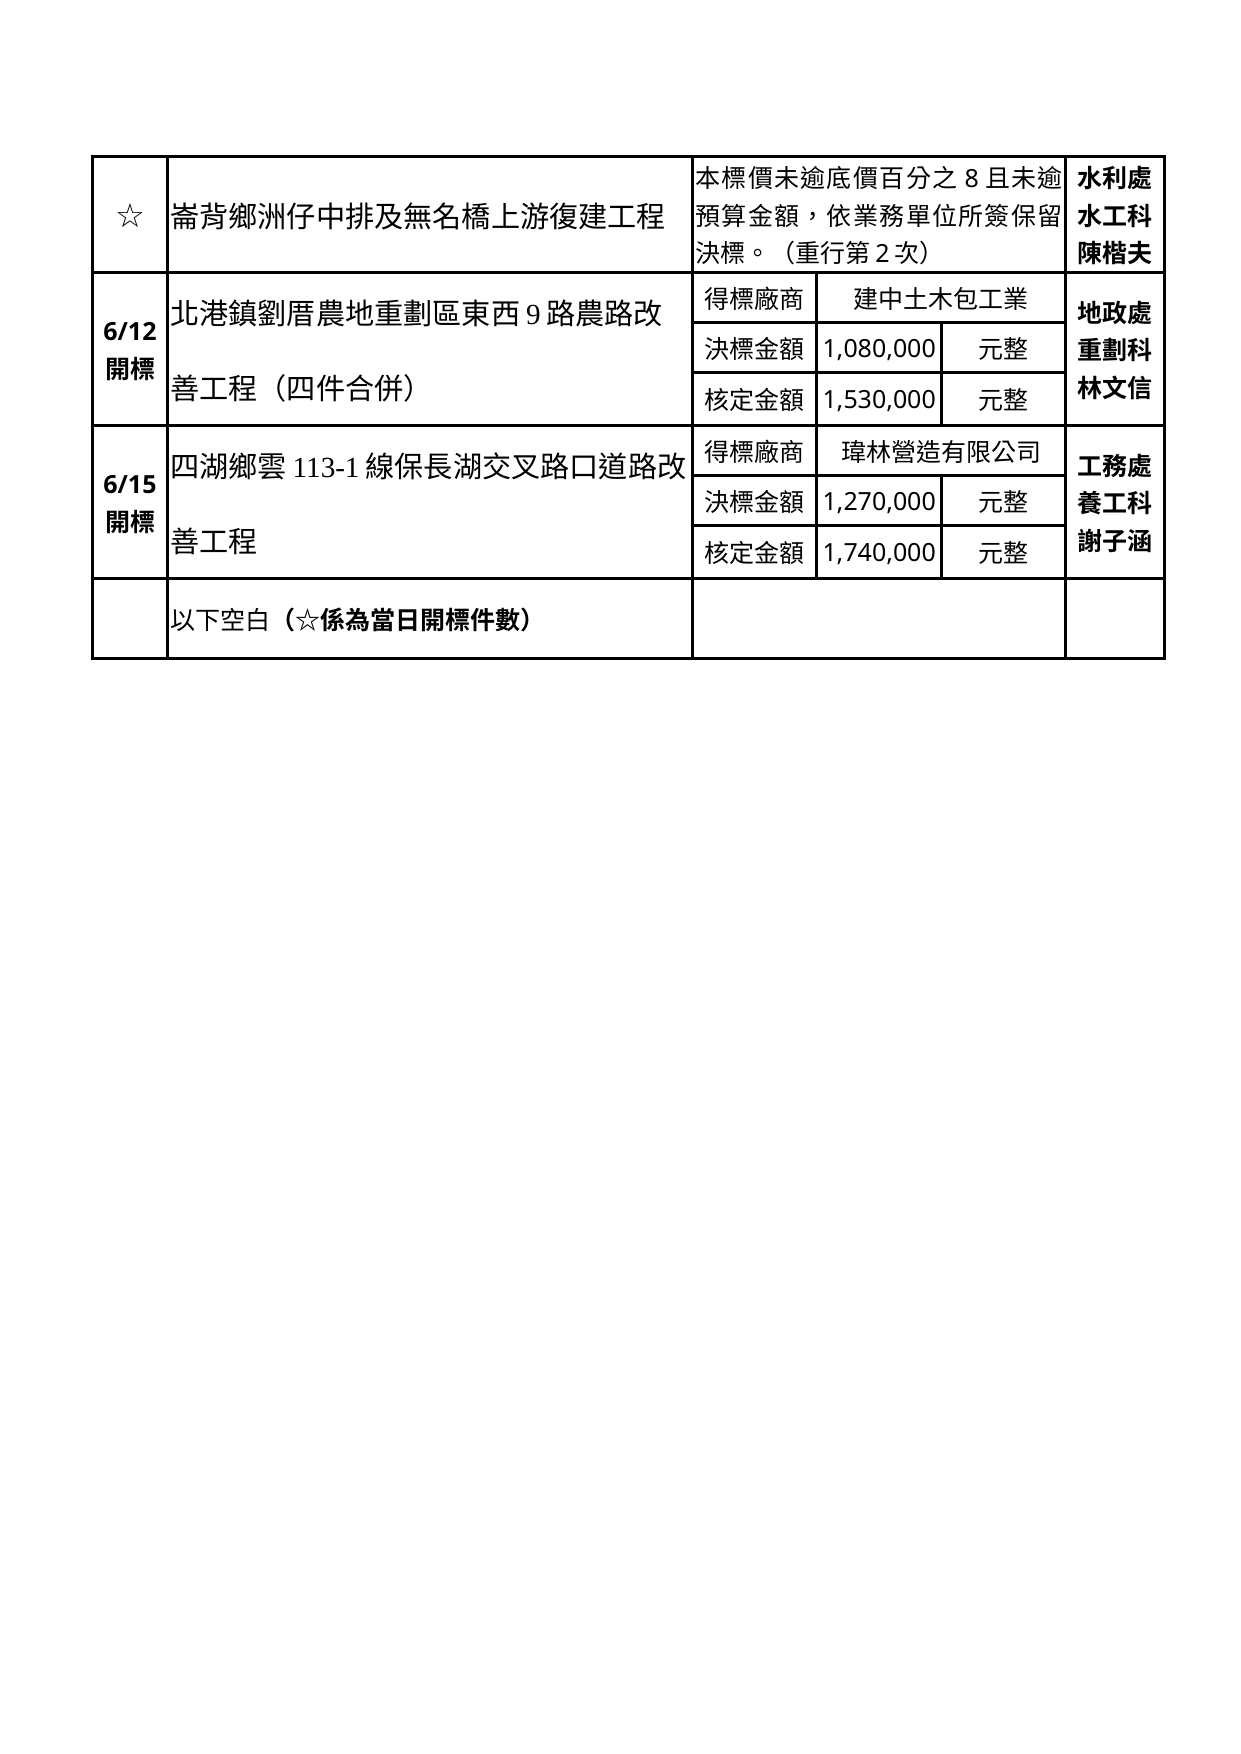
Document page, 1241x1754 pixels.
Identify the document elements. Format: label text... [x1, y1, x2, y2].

table_cell 1,080,000 [818, 324, 940, 371]
table_cell 6/15開標 [94, 427, 166, 577]
table_cell 水利處水工科陳楷夫 [1067, 158, 1163, 271]
table_cell 工務處養工科謝子涵 [1067, 427, 1163, 577]
table_cell ☆ [94, 158, 166, 271]
table_cell 決標金額 [694, 477, 815, 524]
table_cell 元整 [943, 324, 1064, 371]
table_cell 北港鎮劉厝農地重劃區東西9路農路改善工程（四件合併） [169, 274, 691, 424]
table_cell [94, 580, 166, 657]
table_cell 建中土木包工業 [818, 274, 1064, 321]
table_cell 1,740,000 [818, 527, 940, 577]
table_cell [1067, 580, 1163, 657]
table_cell 核定金額 [694, 527, 815, 577]
table_cell 元整 [943, 374, 1064, 424]
table_cell 核定金額 [694, 374, 815, 424]
table_cell 元整 [943, 477, 1064, 524]
table_cell 崙背鄉洲仔中排及無名橋上游復建工程 [169, 158, 691, 271]
table_cell [694, 580, 1064, 657]
table_cell 以下空白（☆係為當日開標件數） [169, 580, 691, 657]
table_cell 本標價未逾底價百分之8且未逾預算金額，依業務單位所簽保留決標。（重行第2次） [694, 158, 1064, 271]
table_cell 元整 [943, 527, 1064, 577]
table_cell 瑋林營造有限公司 [818, 427, 1064, 474]
table_cell 四湖鄉雲113-1線保長湖交叉路口道路改善工程 [169, 427, 691, 577]
table_cell 得標廠商 [694, 274, 815, 321]
table_cell 地政處重劃科林文信 [1067, 274, 1163, 424]
table_cell 1,530,000 [818, 374, 940, 424]
table_cell 6/12開標 [94, 274, 166, 424]
table_cell 1,270,000 [818, 477, 940, 524]
table_cell 得標廠商 [694, 427, 815, 474]
table_cell 決標金額 [694, 324, 815, 371]
